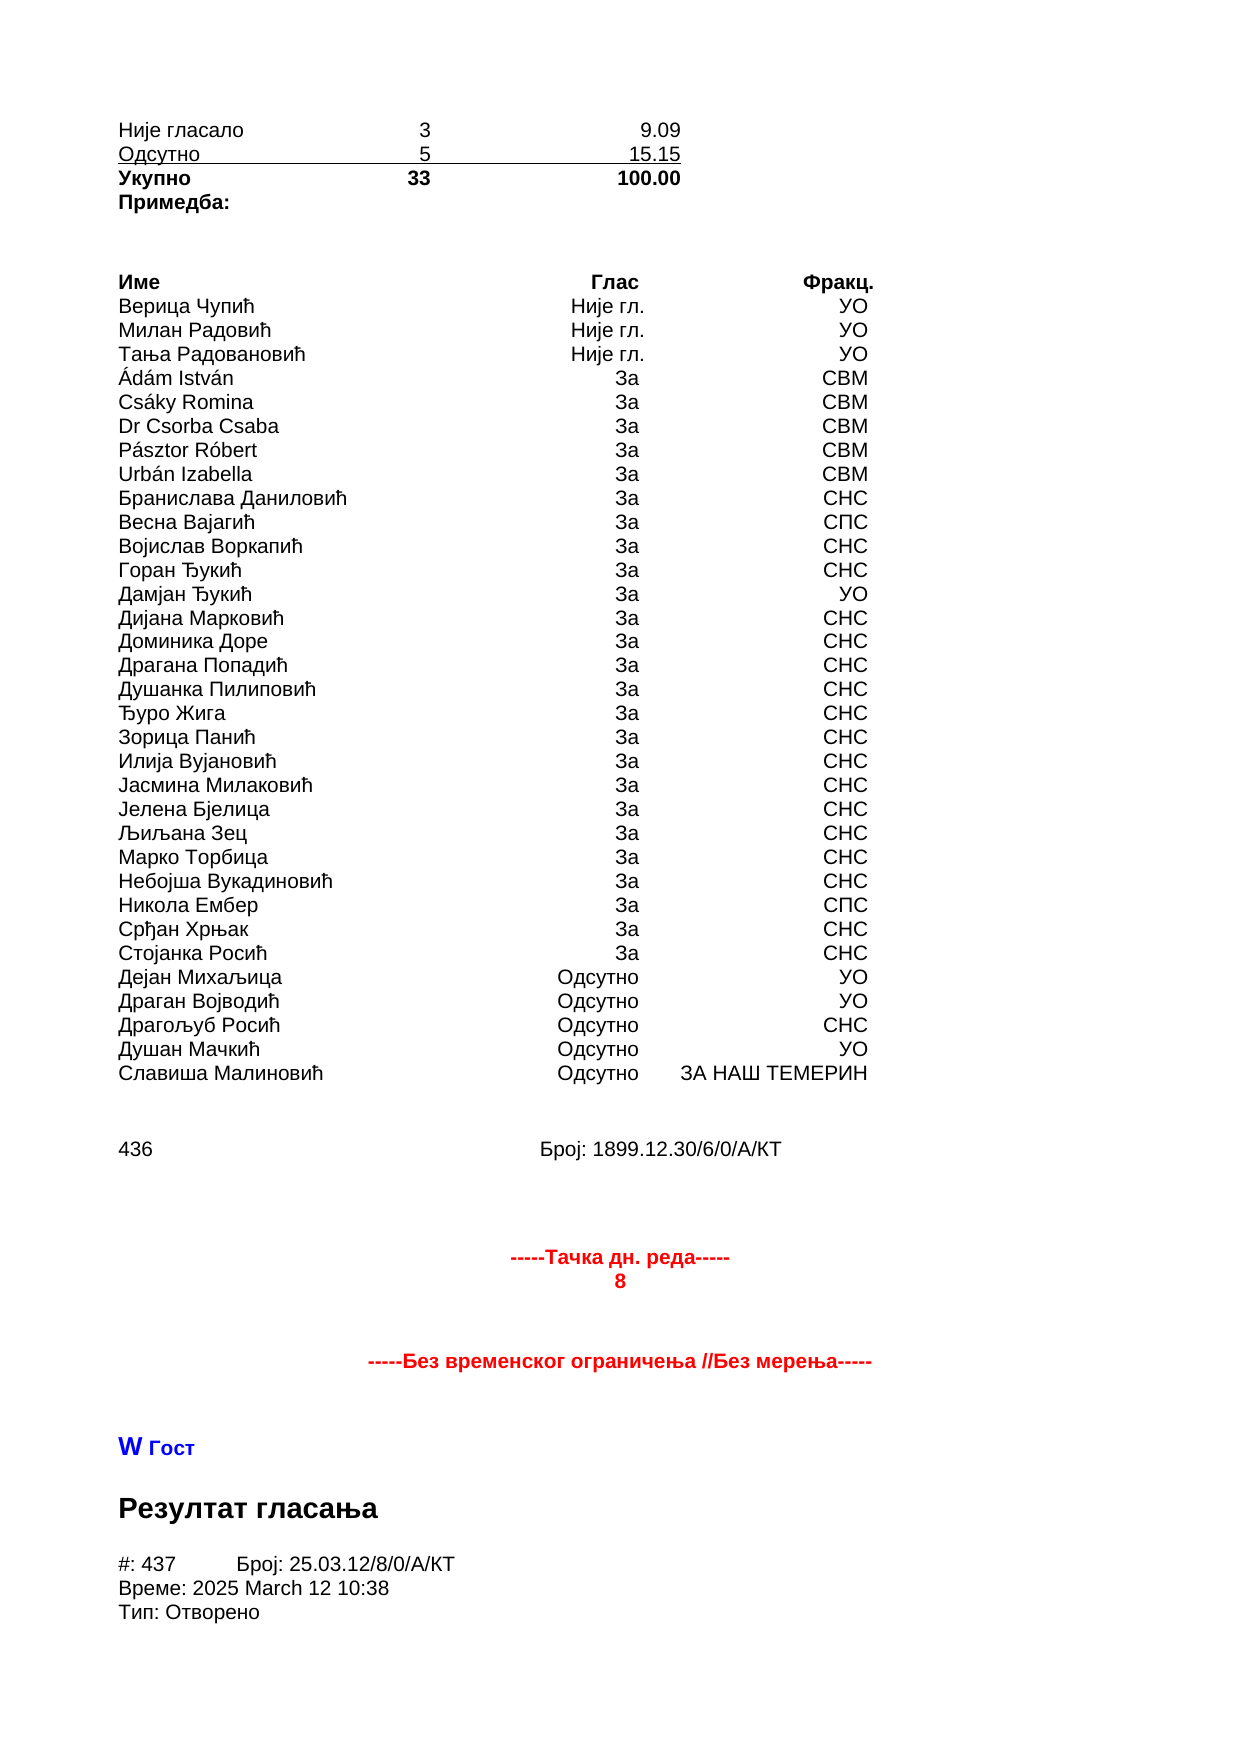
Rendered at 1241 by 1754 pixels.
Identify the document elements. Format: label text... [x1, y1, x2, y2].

text Марко Торбица За СНС [118, 845, 1122, 869]
text Име Глас Фракц. [118, 270, 1122, 294]
text Душан Мачкић Одсутно УО [118, 1037, 1122, 1061]
text Бранислава Даниловић За СНС [118, 486, 1122, 509]
text Јасмина Милаковић За СНС [118, 773, 1122, 797]
text Илија Вујановић За СНС [118, 749, 1122, 773]
text Примедба: [118, 190, 1122, 214]
text Драгољуб Росић Одсутно СНС [118, 1013, 1122, 1037]
text Тања Радовановић Није гл. УО [118, 342, 1122, 366]
text Драган Војводић Одсутно УО [118, 989, 1122, 1013]
text Зорица Панић За СНС [118, 725, 1122, 749]
text Резултат гласања [118, 1491, 1122, 1524]
text Срђан Хрњак За СНС [118, 917, 1122, 941]
text 8 [118, 1268, 1122, 1292]
text Време: 2025 March 12 10:38 [118, 1576, 1122, 1600]
text 436 Број: 1899.12.30/6/0/A/КТ [118, 1137, 1122, 1161]
text #: 437 Број: 25.03.12/8/0/A/КТ [118, 1552, 1122, 1576]
text Дејан Михаљица Одсутно УО [118, 965, 1122, 989]
text Тип: Отворено [118, 1600, 1122, 1624]
text Дамјан Ђукић За УО [118, 581, 1122, 605]
text Милан Радовић Није гл. УО [118, 318, 1122, 342]
text Славиша Малиновић Одсутно ЗА НАШ ТЕМЕРИН [118, 1061, 1122, 1084]
text Војислав Воркапић За СНС [118, 533, 1122, 557]
text Укупно 33 100.00 [118, 166, 1122, 190]
text Није гласало 3 9.09 [118, 118, 1122, 142]
text Доминика Доре За СНС [118, 629, 1122, 653]
text Драгана Попадић За СНС [118, 653, 1122, 677]
text Pásztor Róbert За СВМ [118, 438, 1122, 462]
text Дијана Марковић За СНС [118, 605, 1122, 629]
text Ádám István За СВМ [118, 366, 1122, 390]
text Верица Чупић Није гл. УО [118, 294, 1122, 318]
text Јелена Бјелица За СНС [118, 797, 1122, 821]
text Dr Csorba Csaba За СВМ [118, 414, 1122, 438]
text Одсутно 5 15.15 [118, 142, 1122, 166]
text Горан Ђукић За СНС [118, 557, 1122, 581]
text Urbán Izabella За СВМ [118, 462, 1122, 486]
text -----Тачка дн. реда----- [118, 1244, 1122, 1268]
text Небојша Вукадиновић За СНС [118, 869, 1122, 893]
text Душанка Пилиповић За СНС [118, 677, 1122, 701]
text Csáky Romina За СВМ [118, 390, 1122, 414]
text -----Без временског ограничења //Без мерења----- [118, 1348, 1122, 1372]
text Весна Вајагић За СПС [118, 509, 1122, 533]
text Стојанка Росић За СНС [118, 941, 1122, 965]
text W Гост [118, 1428, 1122, 1463]
text Никола Ембер За СПС [118, 893, 1122, 917]
text Љиљана Зец За СНС [118, 821, 1122, 845]
text Ђуро Жига За СНС [118, 701, 1122, 725]
